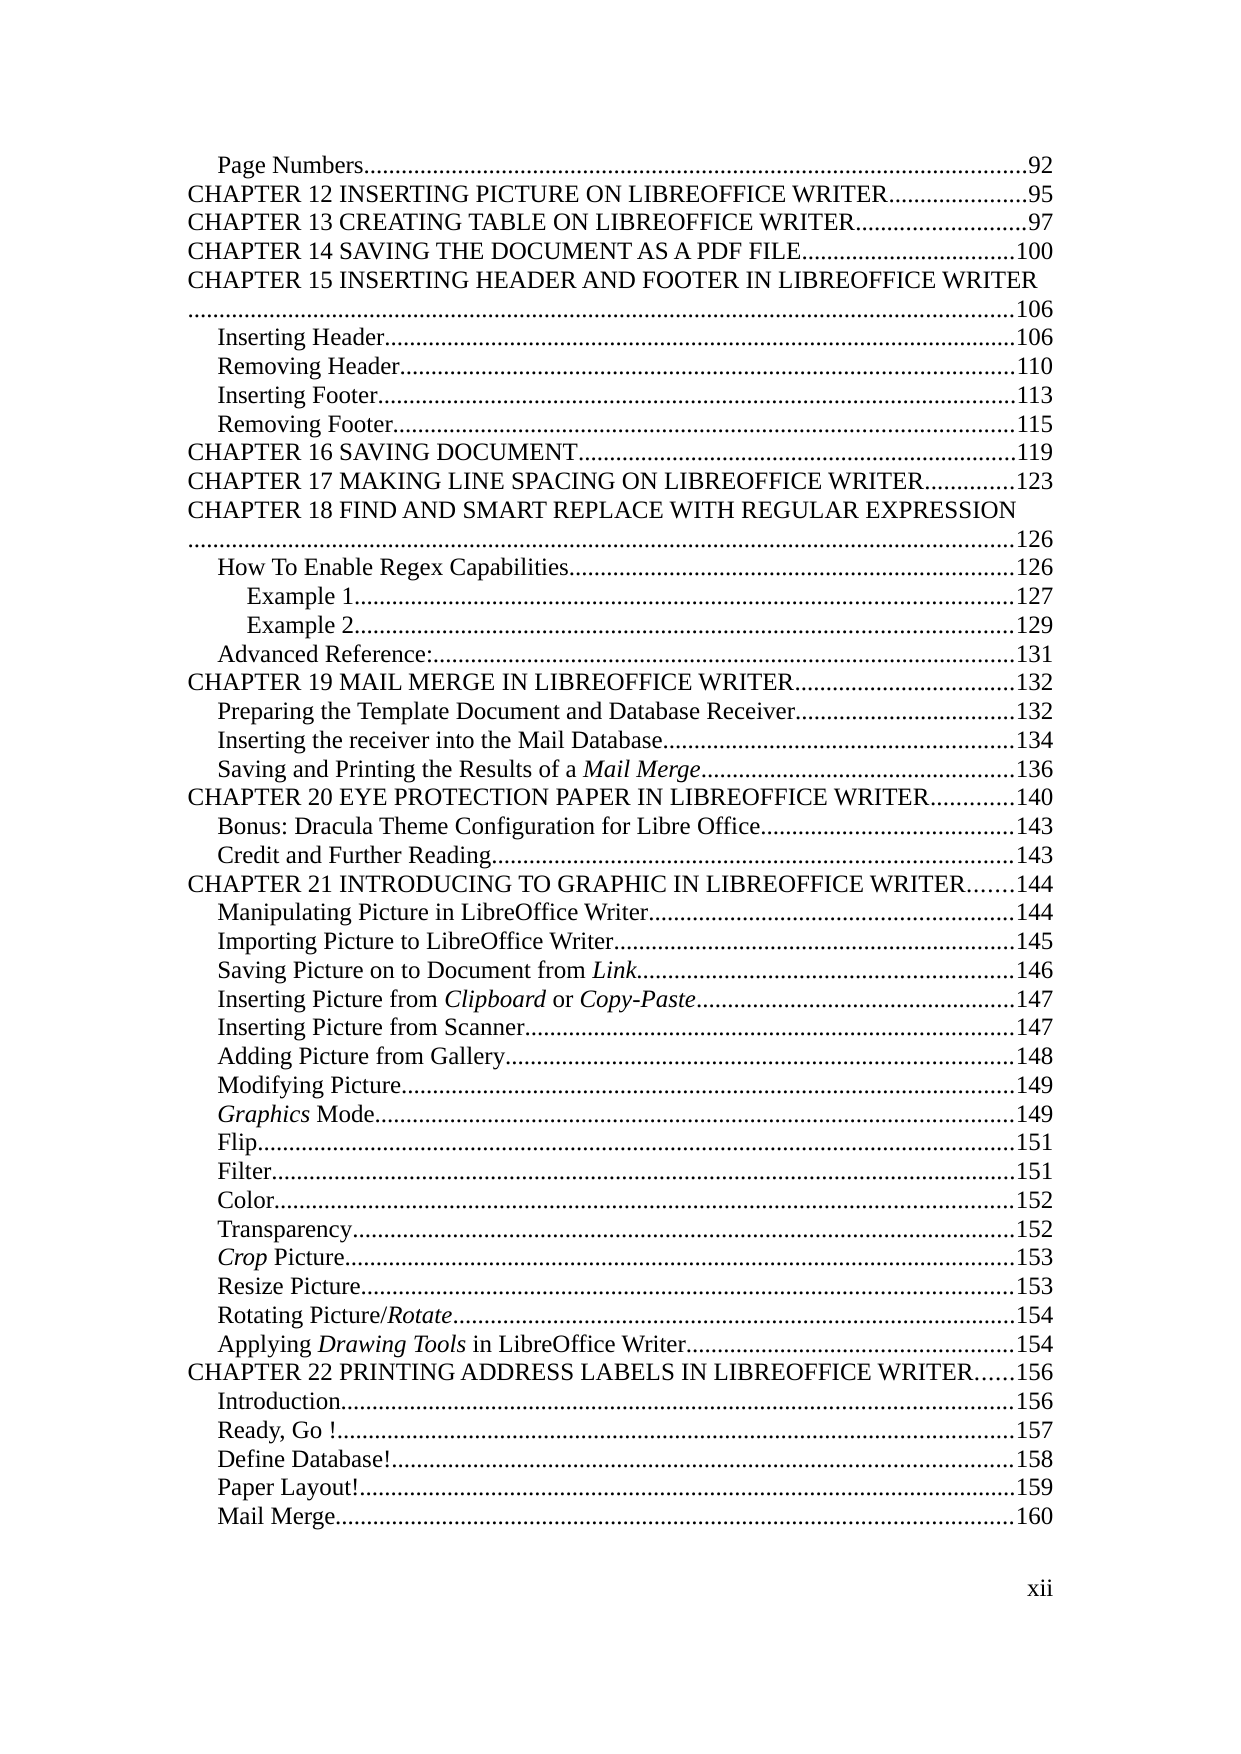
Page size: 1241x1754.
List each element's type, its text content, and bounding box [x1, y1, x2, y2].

text Ready, Go ! 157 [217, 1415, 1053, 1444]
text Removing Footer 115 [217, 409, 1053, 437]
text Manipulating Picture in LibreOffice Writer 144 [217, 897, 1053, 926]
text Resize Picture 153 [217, 1271, 1053, 1300]
text Crop Picture 153 [217, 1242, 1053, 1271]
text Inserting Footer 113 [217, 380, 1053, 409]
text Applying Drawing Tools in LibreOffice Writer 154 [217, 1329, 1053, 1357]
text CHAPTER 20 EYE PROTECTION PAPER IN LIBREOFFICE WRITER 140 [187, 782, 1053, 811]
text Advanced Reference: 131 [217, 639, 1053, 667]
text Flip 151 [217, 1127, 1053, 1156]
text Transparency 152 [217, 1214, 1053, 1242]
text CHAPTER 19 MAIL MERGE IN LIBREOFFICE WRITER 132 [187, 667, 1053, 696]
text Rotating Picture/Rotate 154 [217, 1300, 1053, 1329]
text Credit and Further Reading 143 [217, 840, 1053, 869]
text CHAPTER 13 CREATING TABLE ON LIBREOFFICE WRITER 97 [187, 207, 1053, 236]
text Example 2 129 [246, 610, 1053, 639]
text Inserting Picture from Scanner 147 [217, 1012, 1053, 1041]
text Paper Layout! 159 [217, 1472, 1053, 1501]
text Filter 151 [217, 1156, 1053, 1185]
text Graphics Mode 149 [217, 1099, 1053, 1127]
text CHAPTER 15 INSERTING HEADER AND FOOTER IN LIBREOFFICE WRITER 106 [187, 265, 1053, 322]
text Mail Merge 160 [217, 1501, 1053, 1530]
text Modifying Picture 149 [217, 1070, 1053, 1099]
text Removing Header 110 [217, 351, 1053, 380]
text Adding Picture from Gallery 148 [217, 1041, 1053, 1070]
text How To Enable Regex Capabilities 126 [217, 552, 1053, 581]
text Inserting the receiver into the Mail Database 134 [217, 725, 1053, 754]
text CHAPTER 18 FIND AND SMART REPLACE WITH REGULAR EXPRESSION 126 [187, 495, 1053, 552]
text Introduction 156 [217, 1386, 1053, 1415]
text Define Database! 158 [217, 1444, 1053, 1472]
text CHAPTER 14 SAVING THE DOCUMENT AS A PDF FILE 100 [187, 236, 1053, 265]
text Saving Picture on to Document from Link 146 [217, 955, 1053, 984]
text CHAPTER 21 INTRODUCING TO GRAPHIC IN LIBREOFFICE WRITER 144 [187, 869, 1053, 897]
text Example 1 127 [246, 581, 1053, 610]
text Color 152 [217, 1185, 1053, 1214]
text Saving and Printing the Results of a Mail Merge 136 [217, 754, 1053, 782]
text Page Numbers 92 [217, 150, 1053, 179]
text Importing Picture to LibreOffice Writer 145 [217, 926, 1053, 955]
text Inserting Picture from Clipboard or Copy-Paste 147 [217, 984, 1053, 1012]
text Bonus: Dracula Theme Configuration for Libre Office 143 [217, 811, 1053, 840]
text CHAPTER 22 PRINTING ADDRESS LABELS IN LIBREOFFICE WRITER 156 [187, 1357, 1053, 1386]
text CHAPTER 12 INSERTING PICTURE ON LIBREOFFICE WRITER 95 [187, 179, 1053, 207]
text Preparing the Template Document and Database Receiver 132 [217, 696, 1053, 725]
text Inserting Header 106 [217, 322, 1053, 351]
text CHAPTER 16 SAVING DOCUMENT 119 [187, 437, 1053, 466]
text CHAPTER 17 MAKING LINE SPACING ON LIBREOFFICE WRITER 123 [187, 466, 1053, 495]
